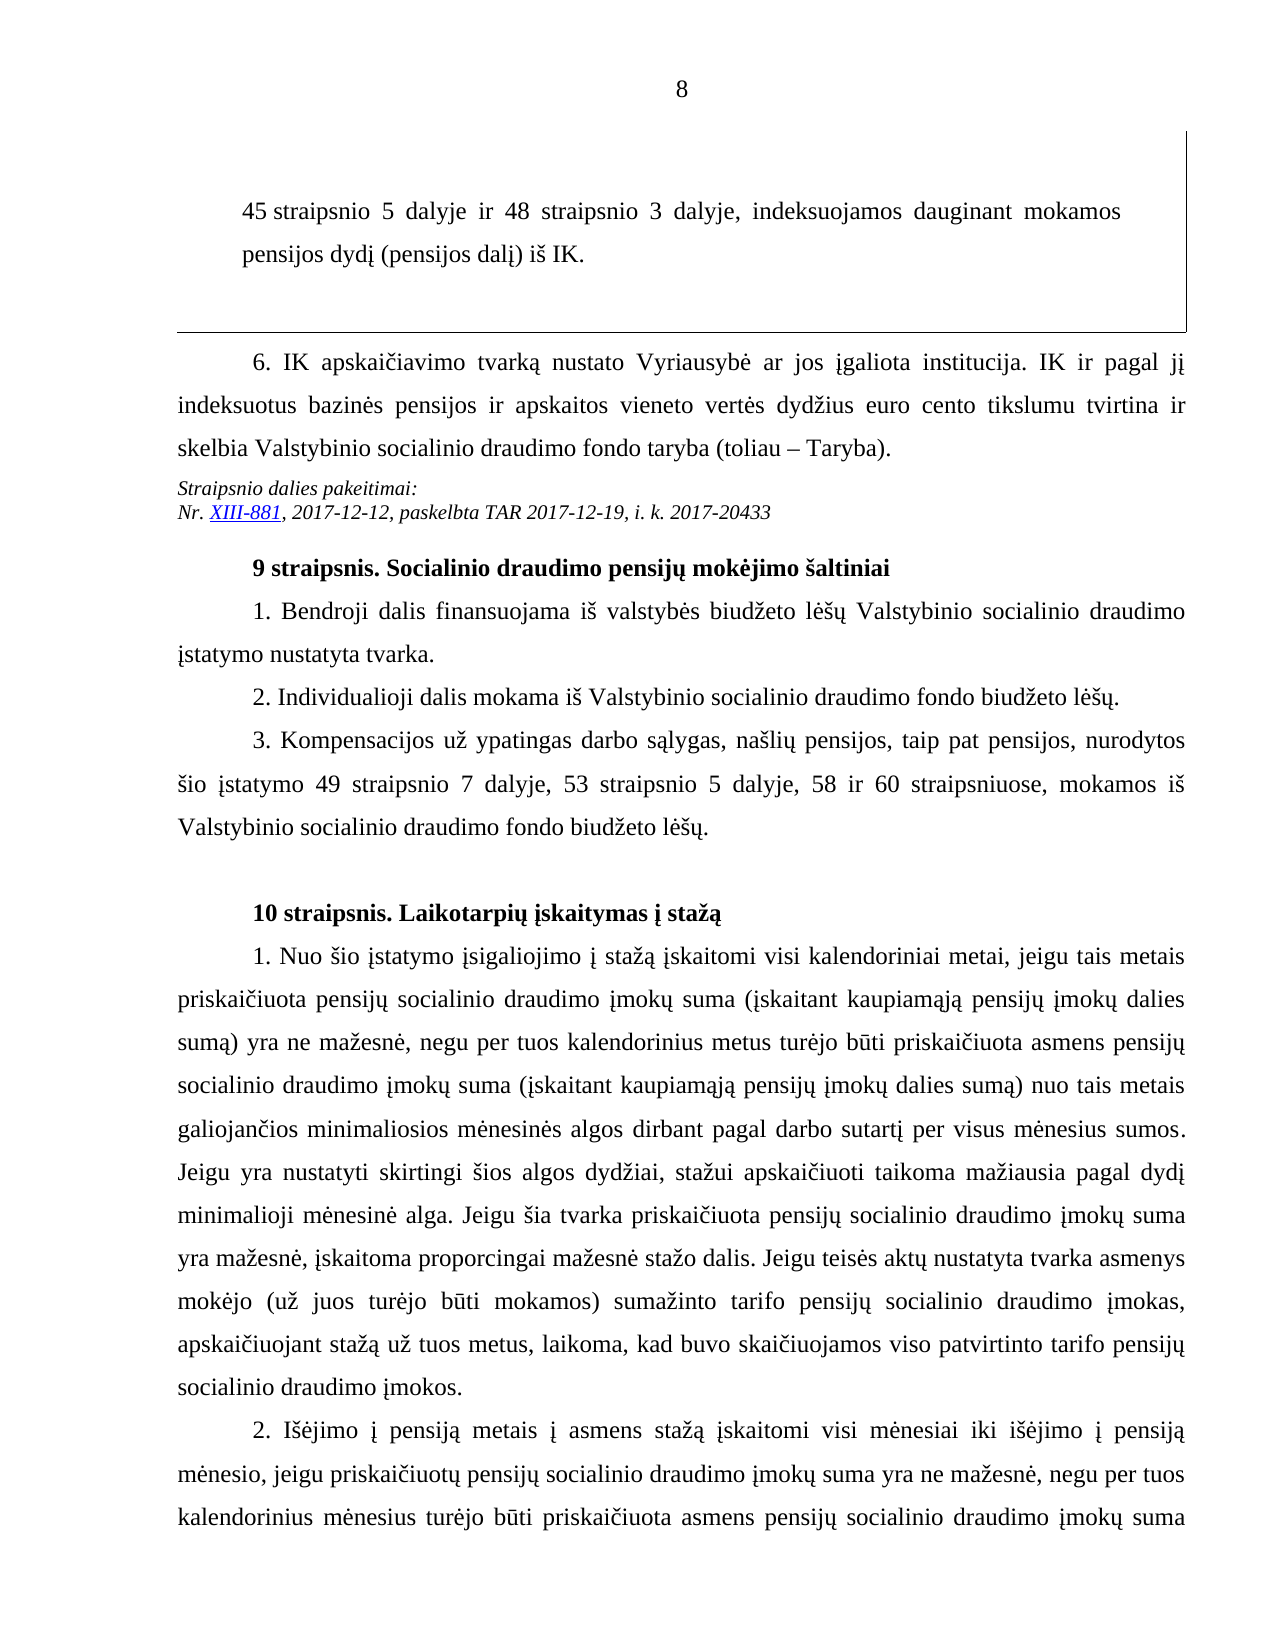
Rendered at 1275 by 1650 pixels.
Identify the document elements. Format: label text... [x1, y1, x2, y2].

text 1. Nuo šio įstatymo įsigaliojimo į stažą įskaitomi visi kalendoriniai metai, jeigu tais metais priskaičiuota pensijų socialinio draudimo įmokų suma (įskaitant kaupiamąją pensijų įmokų dalies sumą) yra ne mažesnė, negu per tuos kalendorinius metus turėjo būti priskaičiuota asmens pensijų socialinio draudimo įmokų suma (įskaitant kaupiamąją pensijų įmokų dalies sumą) nuo tais metais galiojančios minimaliosios mėnesinės algos dirbant pagal darbo sutartį per visus mėnesius sumos. Jeigu yra nustatyti skirtingi šios algos dydžiai, stažui apskaičiuoti taikoma mažiausia pagal dydį minimalioji mėnesinė alga. Jeigu šia tvarka priskaičiuota pensijų socialinio draudimo įmokų suma yra mažesnė, įskaitoma proporcingai mažesnė stažo dalis. Jeigu teisės aktų nustatyta tvarka asmenys mokėjo (už juos turėjo būti mokamos) sumažinto tarifo pensijų socialinio draudimo įmokas, apskaičiuojant stažą už tuos metus, laikoma, kad buvo skaičiuojamos viso patvirtinto tarifo pensijų socialinio draudimo įmokos. [177, 941, 1186, 1401]
text Straipsnio dalies pakeitimai: [177, 476, 1186, 500]
text 6. IK apskaičiavimo tvarką nustato Vyriausybė ar jos įgaliota institucija. IK ir pagal jį indeksuotus bazinės pensijos ir apskaitos vieneto vertės dydžius euro cento tikslumu tvirtina ir skelbia Valstybinio socialinio draudimo fondo taryba (toliau – Taryba). [177, 347, 1186, 462]
text 10 straipsnis. Laikotarpių įskaitymas į stažą [177, 898, 1186, 927]
text 2. Išėjimo į pensiją metais į asmens stažą įskaitomi visi mėnesiai iki išėjimo į pensiją mėnesio, jeigu priskaičiuotų pensijų socialinio draudimo įmokų suma yra ne mažesnė, negu per tuos kalendorinius mėnesius turėjo būti priskaičiuota asmens pensijų socialinio draudimo įmokų suma [177, 1416, 1186, 1531]
text 45 straipsnio 5 dalyje ir 48 straipsnio 3 dalyje, indeksuojamos dauginant mokamos pensijos dydį (pensijos dalį) iš IK. [177, 131, 1186, 332]
text Nr. XIII-881, 2017-12-12, paskelbta TAR 2017-12-19, i. k. 2017-20433 [177, 500, 1186, 524]
text 9 straipsnis. Socialinio draudimo pensijų mokėjimo šaltiniai [177, 553, 1186, 582]
text 2. Individualioji dalis mokama iš Valstybinio socialinio draudimo fondo biudžeto lėšų. [177, 682, 1186, 711]
text 3. Kompensacijos už ypatingas darbo sąlygas, našlių pensijos, taip pat pensijos, nurodytos šio įstatymo 49 straipsnio 7 dalyje, 53 straipsnio 5 dalyje, 58 ir 60 straipsniuose, mokamos iš Valstybinio socialinio draudimo fondo biudžeto lėšų. [177, 726, 1186, 841]
text 1. Bendroji dalis finansuojama iš valstybės biudžeto lėšų Valstybinio socialinio draudimo įstatymo nustatyta tvarka. [177, 596, 1186, 668]
